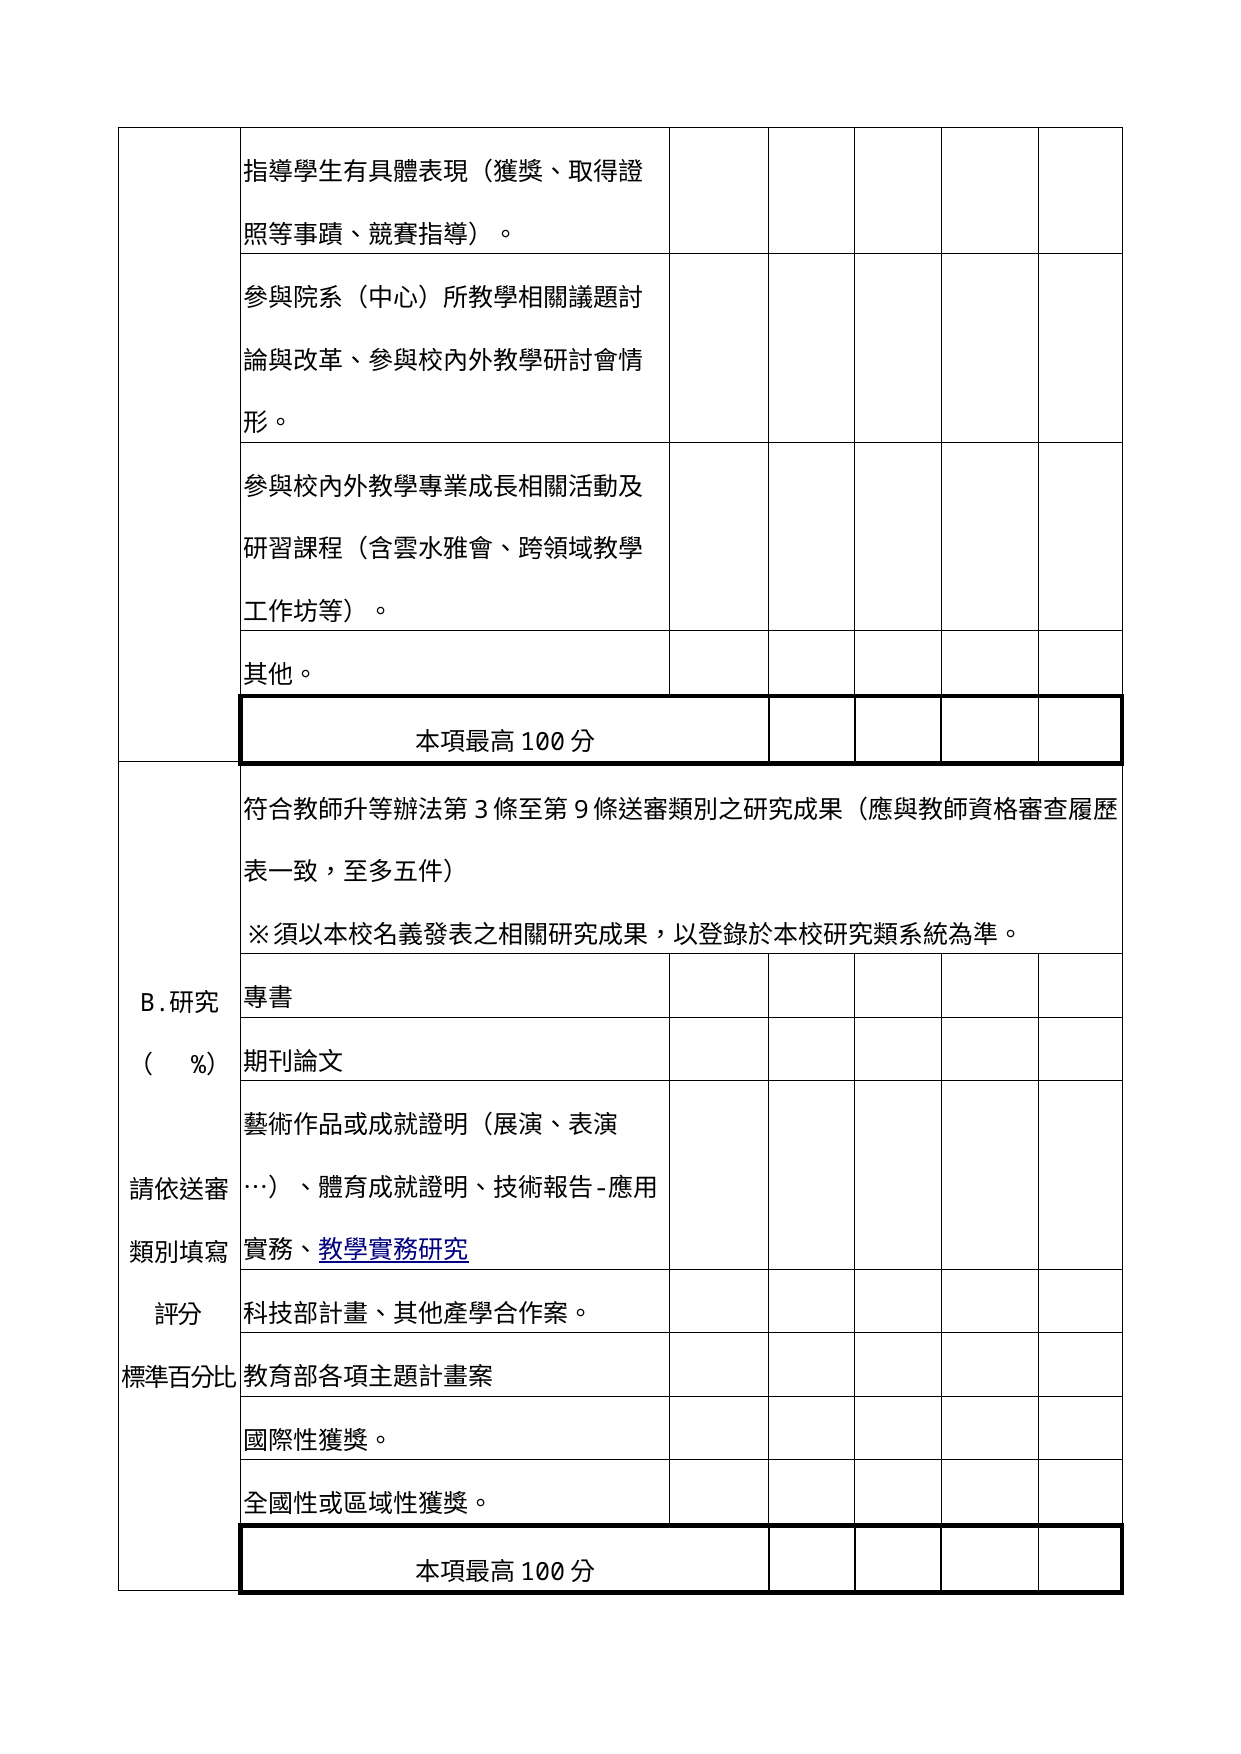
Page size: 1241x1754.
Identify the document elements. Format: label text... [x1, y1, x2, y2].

table_cell 藝術作品或成就證明（展演、表演…）、體育成就證明、技術報告-應用實務、教學實務研究 [241, 1081, 669, 1269]
table_cell [670, 1333, 768, 1396]
table_cell [769, 1081, 854, 1269]
table_cell [942, 698, 1038, 761]
table_cell [670, 1270, 768, 1332]
table_cell 其他。 [241, 631, 669, 694]
table_cell [942, 128, 1038, 253]
table_cell [855, 631, 941, 694]
table_cell [855, 128, 941, 253]
table_cell [670, 128, 768, 253]
table_cell [942, 1081, 1038, 1269]
table_cell 參與院系（中心）所教學相關議題討論與改革、參與校內外教學研討會情形。 [241, 254, 669, 442]
table_cell [1039, 698, 1120, 761]
table_cell [769, 631, 854, 694]
table_cell [855, 1018, 941, 1080]
table_cell [942, 1397, 1038, 1459]
table_cell [942, 631, 1038, 694]
table_cell [769, 1460, 854, 1523]
table_cell [942, 1333, 1038, 1396]
table_cell [856, 1528, 940, 1590]
table_cell [855, 254, 941, 442]
table_cell [670, 443, 768, 630]
table_cell 全國性或區域性獲獎。 [241, 1460, 669, 1523]
table_cell [856, 698, 940, 761]
table_cell [769, 1333, 854, 1396]
table_cell [942, 1528, 1038, 1590]
table_cell [942, 1018, 1038, 1080]
table_cell [769, 954, 854, 1017]
table_cell [769, 254, 854, 442]
table_cell [1039, 1333, 1122, 1396]
table_cell [1039, 1528, 1120, 1590]
table_cell [670, 954, 768, 1017]
table_cell [769, 1270, 854, 1332]
table_cell [1039, 1397, 1122, 1459]
table_cell [855, 443, 941, 630]
table_cell [1039, 1081, 1122, 1269]
table_cell 本項最高100分 [243, 1528, 768, 1590]
table_cell [670, 631, 768, 694]
table_cell [855, 1081, 941, 1269]
table_cell [855, 1270, 941, 1332]
table_cell [942, 254, 1038, 442]
table_cell 教育部各項主題計畫案 [241, 1333, 669, 1396]
table_cell [670, 254, 768, 442]
table_cell 參與校內外教學專業成長相關活動及研習課程（含雲水雅會、跨領域教學工作坊等）。 [241, 443, 669, 630]
table_cell [855, 1397, 941, 1459]
table_cell [855, 954, 941, 1017]
table_cell [770, 698, 854, 761]
table_cell [1039, 443, 1122, 630]
table_cell [1039, 954, 1122, 1017]
table_cell [1039, 1018, 1122, 1080]
table_cell 科技部計畫、其他產學合作案。 [241, 1270, 669, 1332]
table_cell B.研究 （ %） 請依送審類別填寫評分 標準百分比 [119, 762, 240, 1590]
table_cell 期刊論文 [241, 1018, 669, 1080]
table_cell [1039, 1460, 1122, 1523]
table_cell [769, 1018, 854, 1080]
table_cell [1039, 128, 1122, 253]
table_cell [1039, 1270, 1122, 1332]
table_cell [769, 1397, 854, 1459]
table_cell [942, 1270, 1038, 1332]
table_cell [119, 128, 240, 761]
table_cell [1039, 254, 1122, 442]
table_cell [670, 1081, 768, 1269]
table_cell [855, 1333, 941, 1396]
table_cell 指導學生有具體表現（獲獎、取得證照等事蹟、競賽指導）。 [241, 128, 669, 253]
table_cell [670, 1460, 768, 1523]
table_cell [942, 1460, 1038, 1523]
table_cell [855, 1460, 941, 1523]
table_cell [1039, 631, 1122, 694]
table_cell [670, 1018, 768, 1080]
table_cell 專書 [241, 954, 669, 1017]
table_cell [770, 1528, 854, 1590]
table_cell 國際性獲獎。 [241, 1397, 669, 1459]
table_cell [670, 1397, 768, 1459]
table_cell [769, 128, 854, 253]
table_cell [942, 954, 1038, 1017]
table_cell 符合教師升等辦法第3條至第9條送審類別之研究成果（應與教師資格審查履歷表一致，至多五件） ※須以本校名義發表之相關研究成果，以登錄於本校研究類系統為準。 [241, 766, 1122, 953]
table_cell [942, 443, 1038, 630]
table_cell [769, 443, 854, 630]
table_cell 本項最高100分 [243, 698, 768, 761]
